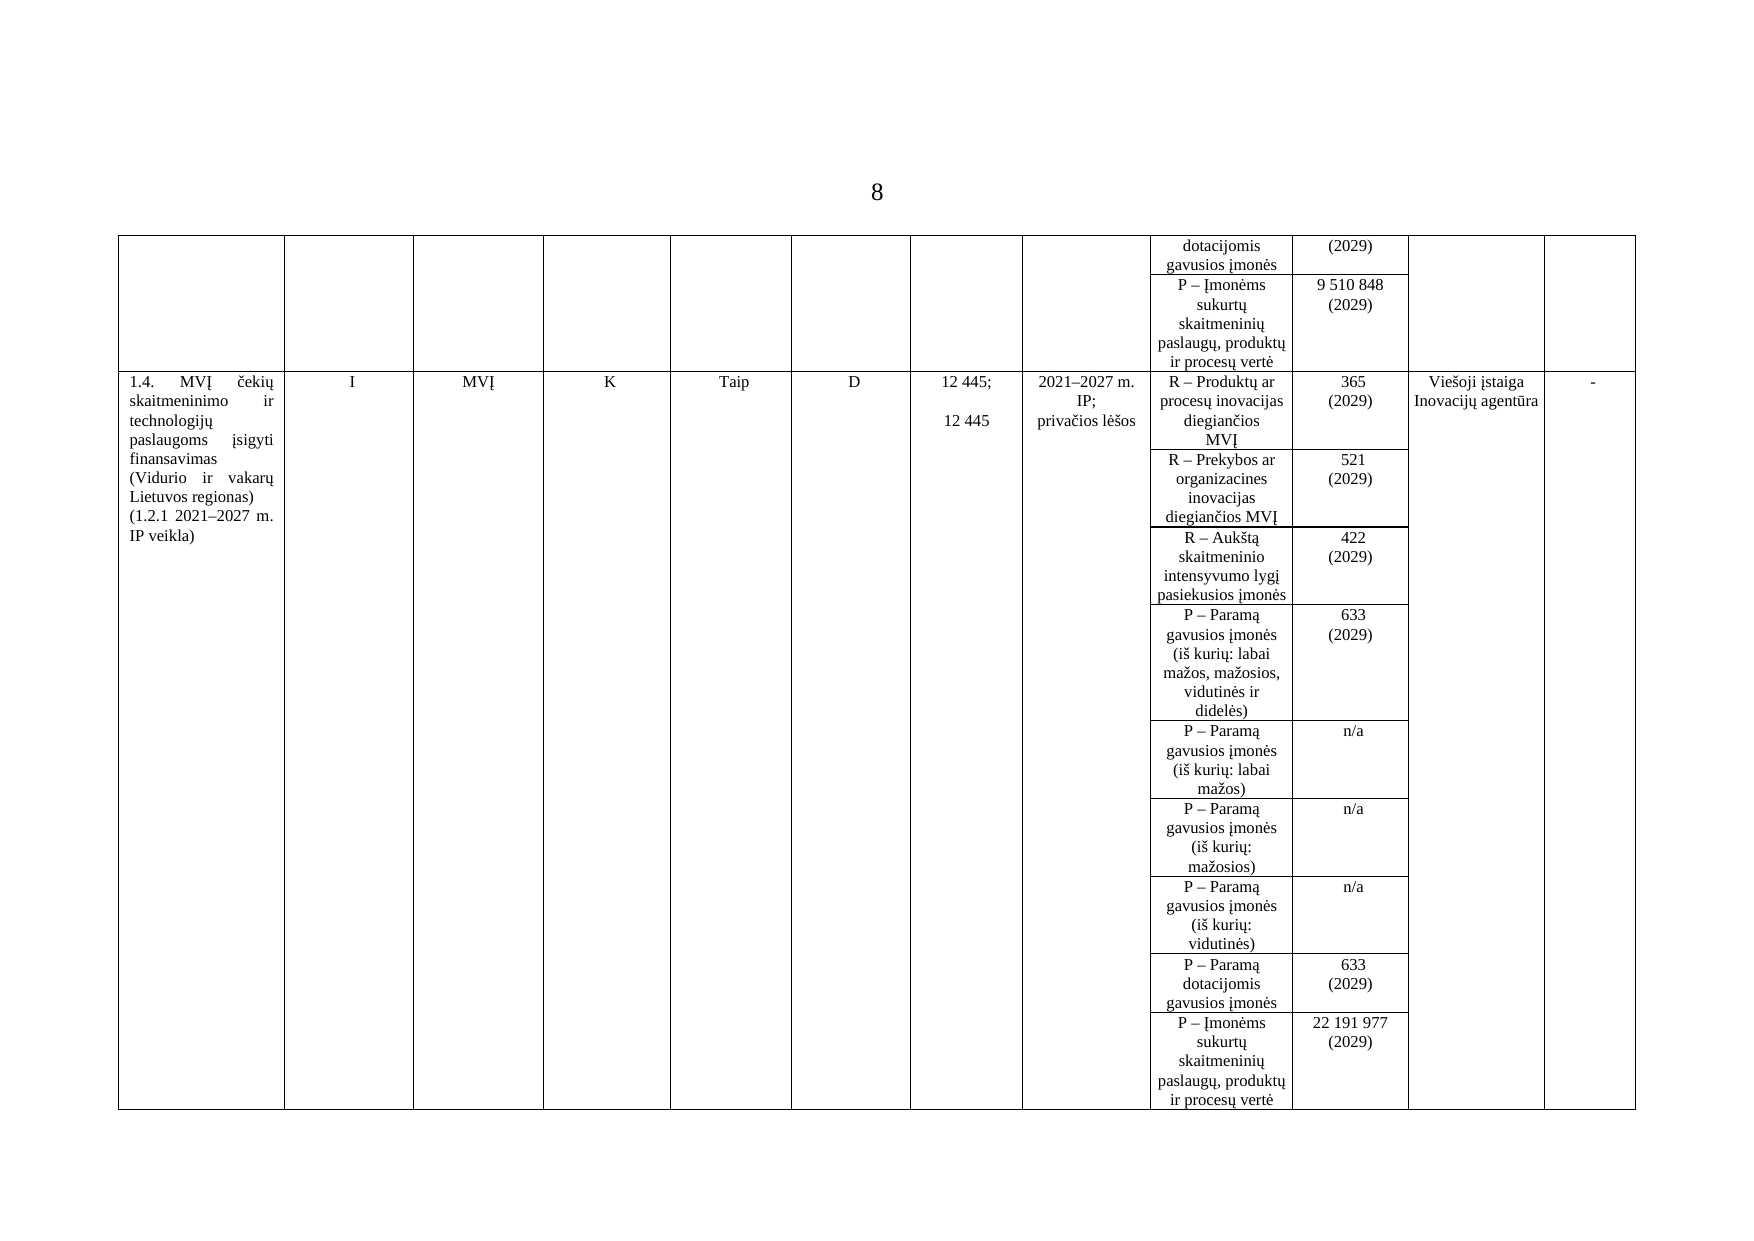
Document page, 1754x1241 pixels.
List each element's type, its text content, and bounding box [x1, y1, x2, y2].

table_cell 9 510 848 (2029) [1293, 275, 1408, 371]
table_cell P – Paramą gavusios įmonės (iš kurių: vidutinės) [1151, 877, 1292, 953]
table_cell [414, 236, 543, 371]
table_cell P – Paramą gavusios įmonės (iš kurių: labai mažos) [1151, 721, 1292, 798]
table_cell [119, 236, 284, 371]
table_cell P – Paramą gavusios įmonės (iš kurių: mažosios) [1151, 799, 1292, 876]
table_cell P – Įmonėms sukurtų skaitmeninių paslaugų, produktų ir procesų vertė [1151, 275, 1292, 371]
table_cell 2021–2027 m. IP; privačios lėšos [1023, 372, 1150, 1109]
table_cell MVĮ [414, 372, 543, 1109]
table_cell [792, 236, 910, 371]
table_cell 365 (2029) [1293, 372, 1408, 449]
table_cell R – Aukštą skaitmeninio intensyvumo lygį pasiekusios įmonės [1151, 528, 1292, 604]
table_cell - [1545, 372, 1635, 1109]
table_cell D [792, 372, 910, 1109]
table_cell [1023, 236, 1150, 371]
table_cell n/a [1293, 799, 1408, 876]
table_cell - [1545, 236, 1635, 371]
table_cell 633 (2029) [1293, 605, 1408, 720]
table_cell n/a [1293, 877, 1408, 953]
table_cell K [544, 372, 670, 1109]
table_cell [911, 236, 1022, 371]
table_cell P – Paramą dotacijomis gavusios įmonės [1151, 954, 1292, 1012]
table_cell Taip [671, 372, 791, 1109]
table_cell 633 (2029) [1293, 954, 1408, 1012]
table_cell 22 191 977 (2029) [1293, 1013, 1408, 1109]
table_cell P – Įmonėms sukurtų skaitmeninių paslaugų, produktų ir procesų vertė [1151, 1013, 1292, 1109]
table_cell P – Paramą gavusios įmonės (iš kurių: labai mažos, mažosios, vidutinės ir didelės) [1151, 605, 1292, 720]
table_cell 521 (2029) [1293, 450, 1408, 526]
table_cell [1409, 236, 1544, 371]
table_cell 1.4. MVĮ čekių skaitmeninimo ir technologijų paslaugoms įsigyti finansavimas (Vidurio ir vakarų Lietuvos regionas) (1.2.1 2021–2027 m. IP veikla) [119, 372, 284, 1109]
table_cell 422 (2029) [1293, 528, 1408, 604]
table_cell [285, 236, 413, 371]
table_cell (2029) [1293, 236, 1408, 274]
table_cell n/a [1293, 721, 1408, 798]
table_cell dotacijomis gavusios įmonės [1151, 236, 1292, 274]
table_cell 12 445; 12 445 [911, 372, 1022, 1109]
table_cell [544, 236, 670, 371]
table_cell R – Produktų ar procesų inovacijas diegiančios MVĮ [1151, 372, 1292, 449]
table_cell I [285, 372, 413, 1109]
table_cell R – Prekybos ar organizacines inovacijas diegiančios MVĮ [1151, 450, 1292, 526]
table_cell Viešoji įstaiga Inovacijų agentūra [1409, 372, 1544, 1109]
table_cell [671, 236, 791, 371]
